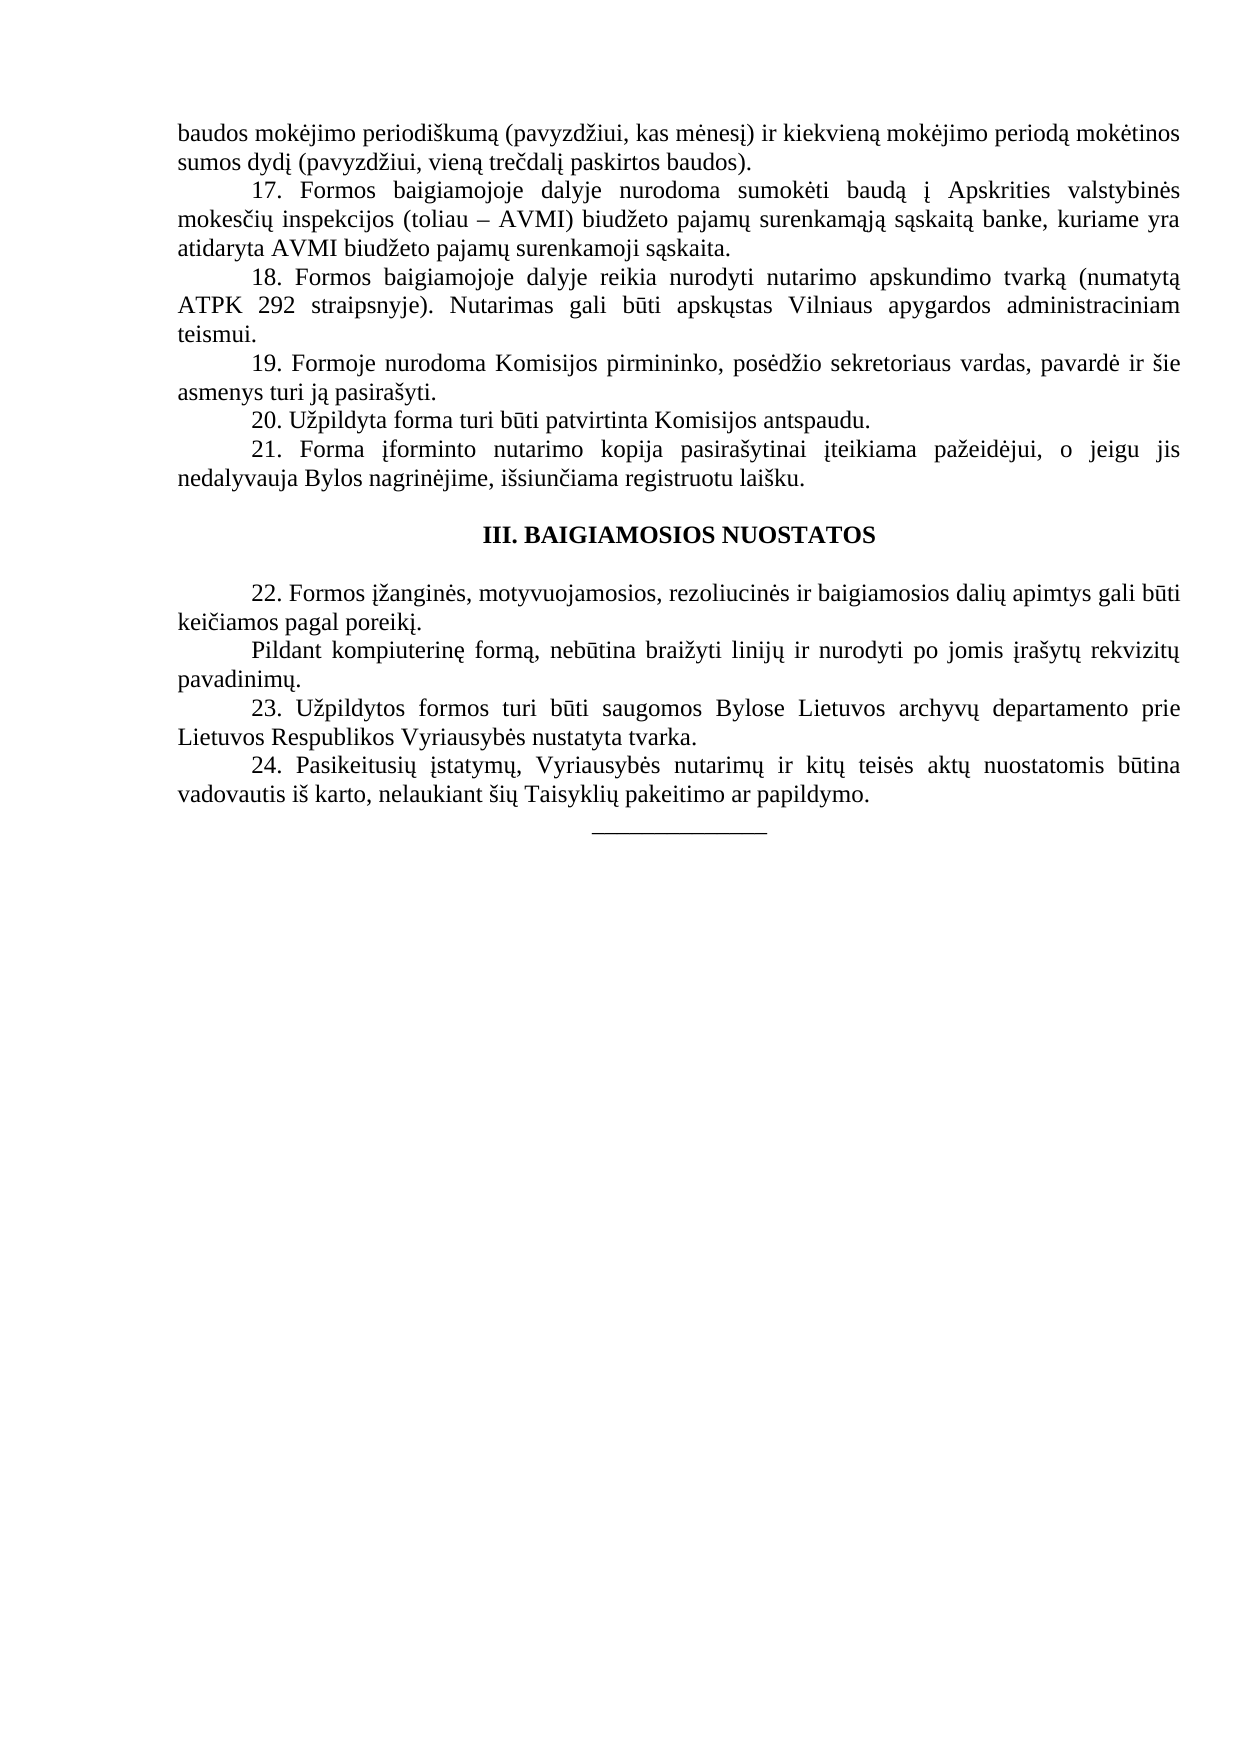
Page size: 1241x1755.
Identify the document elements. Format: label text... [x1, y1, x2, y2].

text 19. Formoje nurodoma Komisijos pirmininko, posėdžio sekretoriaus vardas, pavardė ir šie asmenys turi ją pasirašyti. [177, 348, 1181, 406]
text 21. Forma įforminto nutarimo kopija pasirašytinai įteikiama pažeidėjui, o jeigu jis nedalyvauja Bylos nagrinėjime, išsiunčiama registruotu laišku. [177, 434, 1181, 492]
text 23. Užpildytos formos turi būti saugomos Bylose Lietuvos archyvų departamento prie Lietuvos Respublikos Vyriausybės nustatyta tvarka. [177, 693, 1181, 751]
text 24. Pasikeitusių įstatymų, Vyriausybės nutarimų ir kitų teisės aktų nuostatomis būtina vadovautis iš karto, nelaukiant šių Taisyklių pakeitimo ar papildymo. [177, 751, 1181, 808]
text 18. Formos baigiamojoje dalyje reikia nurodyti nutarimo apskundimo tvarką (numatytą ATPK 292 straipsnyje). Nutarimas gali būti apskųstas Vilniaus apygardos administraciniam teismui. [177, 262, 1181, 348]
text 22. Formos įžanginės, motyvuojamosios, rezoliucinės ir baigiamosios dalių apimtys gali būti keičiamos pagal poreikį. [177, 578, 1181, 636]
text III. BAIGIAMOSIOS NUOSTATOS [177, 521, 1181, 549]
text baudos mokėjimo periodiškumą (pavyzdžiui, kas mėnesį) ir kiekvieną mokėjimo periodą mokėtinos sumos dydį (pavyzdžiui, vieną trečdalį paskirtos baudos). [177, 118, 1181, 176]
text 20. Užpildyta forma turi būti patvirtinta Komisijos antspaudu. [177, 406, 1181, 434]
text Pildant kompiuterinę formą, nebūtina braižyti linijų ir nurodyti po jomis įrašytų rekvizitų pavadinimų. [177, 636, 1181, 693]
text 17. Formos baigiamojoje dalyje nurodoma sumokėti baudą į Apskrities valstybinės mokesčių inspekcijos (toliau – AVMI) biudžeto pajamų surenkamąją sąskaitą banke, kuriame yra atidaryta AVMI biudžeto pajamų surenkamoji sąskaita. [177, 176, 1181, 262]
text ______________ [177, 808, 1181, 837]
